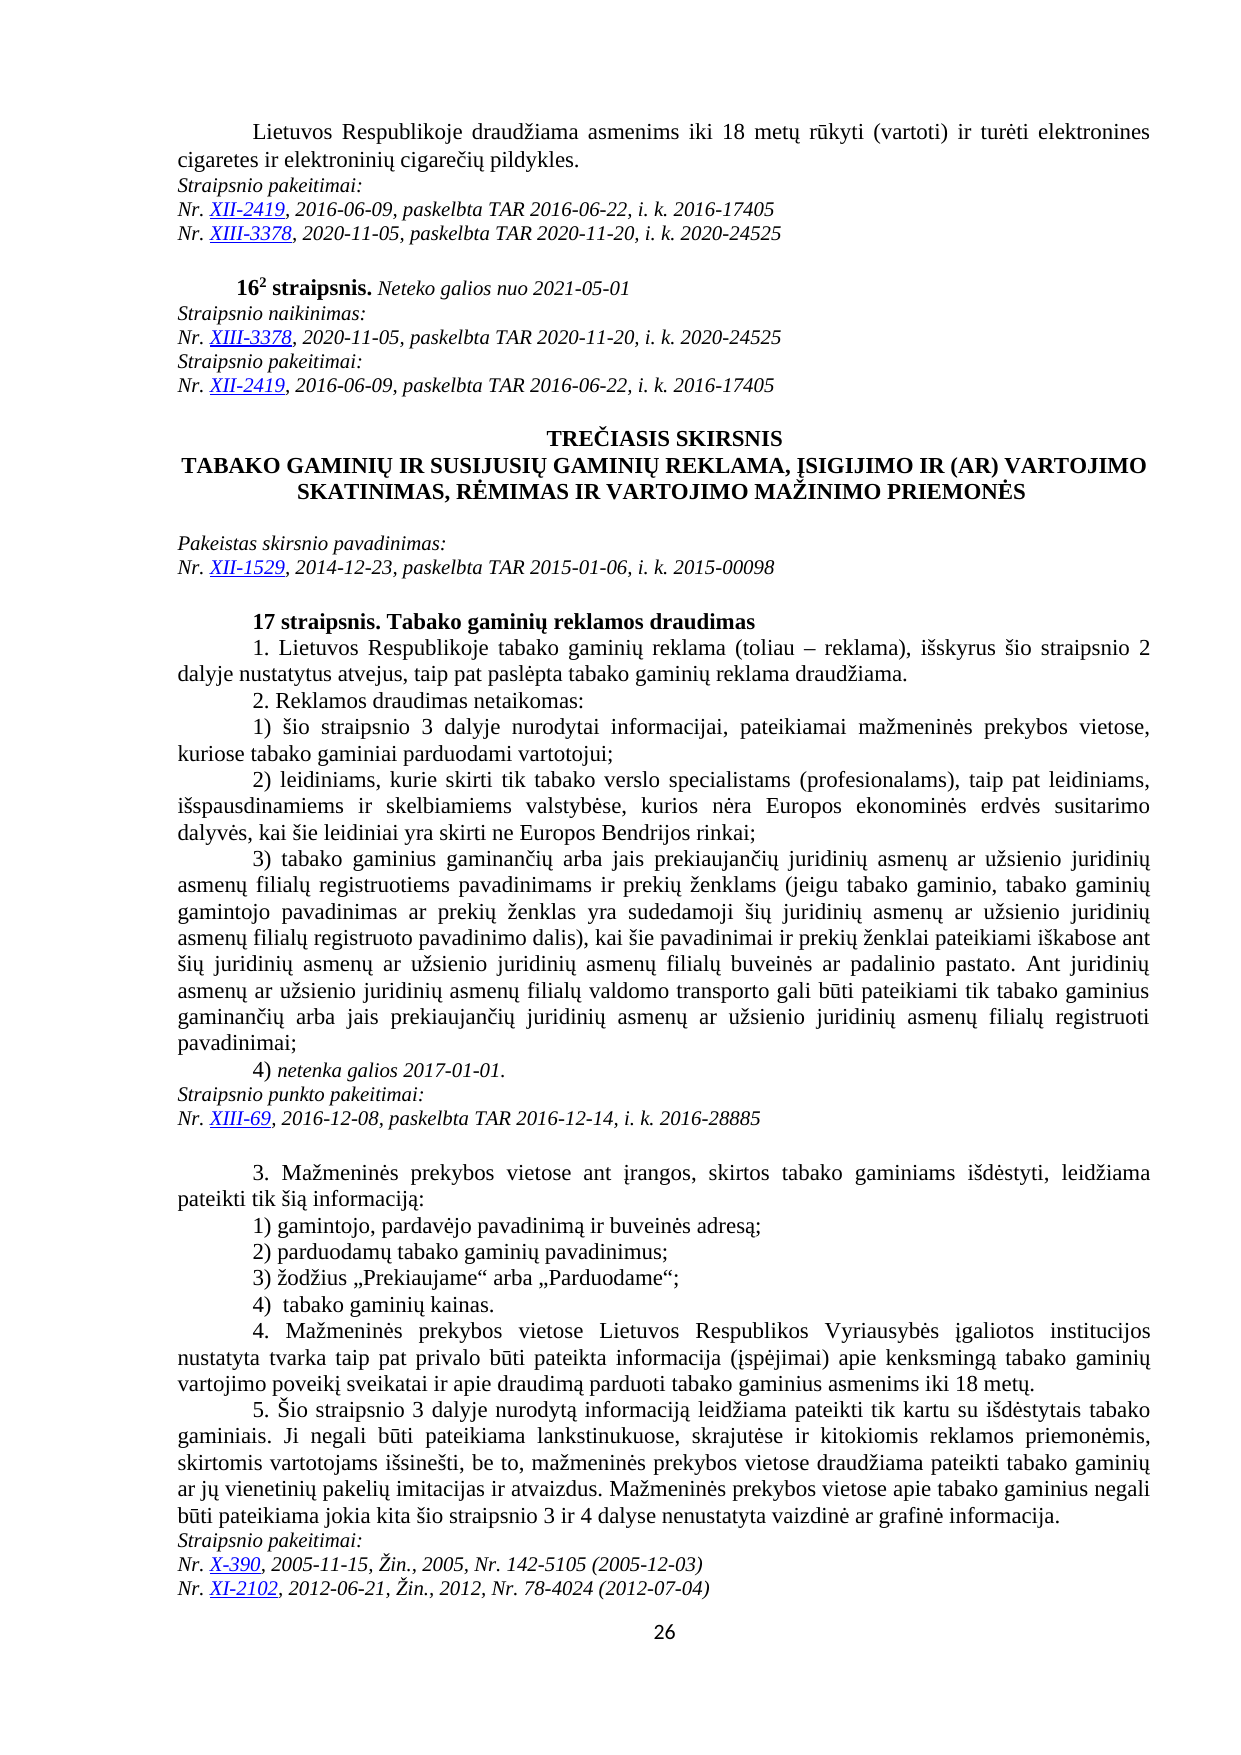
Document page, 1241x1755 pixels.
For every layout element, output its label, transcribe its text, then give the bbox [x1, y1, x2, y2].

text 2. Reklamos draudimas netaikomas: [177, 687, 1152, 713]
text 1) šio straipsnio 3 dalyje nurodytai informacijai, pateikiamai mažmeninės prekybos vietose, kuriose tabako gaminiai parduodami vartotojui; [177, 713, 1152, 766]
text 1. Lietuvos Respublikoje tabako gaminių reklama (toliau – reklama), išskyrus šio straipsnio 2 dalyje nustatytus atvejus, taip pat paslėpta tabako gaminių reklama draudžiama. [177, 634, 1152, 687]
text Nr. XIII-3378, 2020-11-05, paskelbta TAR 2020-11-20, i. k. 2020-24525 [177, 221, 1152, 245]
text Nr. XIII-3378, 2020-11-05, paskelbta TAR 2020-11-20, i. k. 2020-24525 [177, 324, 1152, 349]
text 4) netenka galios 2017-01-01. [177, 1056, 1152, 1082]
text 5. Šio straipsnio 3 dalyje nurodytą informaciją leidžiama pateikti tik kartu su išdėstytais tabako gaminiais. Ji negali būti pateikiama lankstinukuose, skrajutėse ir kitokiomis reklamos priemonėmis, skirtomis vartotojams išsinešti, be to, mažmeninės prekybos vietose draudžiama pateikti tabako gaminių ar jų vienetinių pakelių imitacijas ir atvaizdus. Mažmeninės prekybos vietose apie tabako gaminius negali būti pateikiama jokia kita šio straipsnio 3 ir 4 dalyse nenustatyta vaizdinė ar grafinė informacija. [177, 1396, 1152, 1528]
text 3) tabako gaminius gaminančių arba jais prekiaujančių juridinių asmenų ar užsienio juridinių asmenų filialų registruotiems pavadinimams ir prekių ženklams (jeigu tabako gaminio, tabako gaminių gamintojo pavadinimas ar prekių ženklas yra sudedamoji šių juridinių asmenų ar užsienio juridinių asmenų filialų registruoto pavadinimo dalis), kai šie pavadinimai ir prekių ženklai pateikiami iškabose ant šių juridinių asmenų ar užsienio juridinių asmenų filialų buveinės ar padalinio pastato. Ant juridinių asmenų ar užsienio juridinių asmenų filialų valdomo transporto gali būti pateikiami tik tabako gaminius gaminančių arba jais prekiaujančių juridinių asmenų ar užsienio juridinių asmenų filialų registruoti pavadinimai; [177, 845, 1152, 1056]
text TREČIASIS SKIRSNIS [177, 426, 1152, 452]
text Nr. XI-2102, 2012-06-21, Žin., 2012, Nr. 78-4024 (2012-07-04) [177, 1576, 1152, 1600]
text Nr. XIII-69, 2016-12-08, paskelbta TAR 2016-12-14, i. k. 2016-28885 [177, 1106, 1152, 1130]
text Pakeistas skirsnio pavadinimas: [177, 531, 1152, 555]
text Straipsnio pakeitimai: [177, 349, 1152, 373]
text TABAKO GAMINIŲ IR SUSIJUSIŲ GAMINIŲ REKLAMA, ĮSIGIJIMO IR (AR) VARTOJIMO SKATINIMAS, RĖMIMAS IR VARTOJIMO MAŽINIMO PRIEMONĖS [177, 452, 1152, 504]
text 4) tabako gaminių kainas. [177, 1291, 1152, 1317]
text 2) parduodamų tabako gaminių pavadinimus; [177, 1238, 1152, 1264]
text Straipsnio naikinimas: [177, 301, 1152, 324]
text Straipsnio punkto pakeitimai: [177, 1082, 1152, 1106]
text Lietuvos Respublikoje draudžiama asmenims iki 18 metų rūkyti (vartoti) ir turėti elektronines cigaretes ir elektroninių cigarečių pildykles. [177, 118, 1152, 173]
text 3) žodžius „Prekiaujame“ arba „Parduodame“; [177, 1264, 1152, 1291]
text Nr. XII-2419, 2016-06-09, paskelbta TAR 2016-06-22, i. k. 2016-17405 [177, 197, 1152, 221]
text Straipsnio pakeitimai: [177, 173, 1152, 197]
text 17 straipsnis. Tabako gaminių reklamos draudimas [177, 608, 1152, 634]
text 4. Mažmeninės prekybos vietose Lietuvos Respublikos Vyriausybės įgaliotos institucijos nustatyta tvarka taip pat privalo būti pateikta informacija (įspėjimai) apie kenksmingą tabako gaminių vartojimo poveikį sveikatai ir apie draudimą parduoti tabako gaminius asmenims iki 18 metų. [177, 1317, 1152, 1396]
text Nr. XII-2419, 2016-06-09, paskelbta TAR 2016-06-22, i. k. 2016-17405 [177, 373, 1152, 397]
text 162 straipsnis. Neteko galios nuo 2021-05-01 [177, 274, 1152, 301]
text Straipsnio pakeitimai: [177, 1528, 1152, 1552]
text 1) gamintojo, pardavėjo pavadinimą ir buveinės adresą; [177, 1212, 1152, 1238]
text 3. Mažmeninės prekybos vietose ant įrangos, skirtos tabako gaminiams išdėstyti, leidžiama pateikti tik šią informaciją: [177, 1159, 1152, 1212]
text 2) leidiniams, kurie skirti tik tabako verslo specialistams (profesionalams), taip pat leidiniams, išspausdinamiems ir skelbiamiems valstybėse, kurios nėra Europos ekonominės erdvės susitarimo dalyvės, kai šie leidiniai yra skirti ne Europos Bendrijos rinkai; [177, 766, 1152, 845]
text Nr. X-390, 2005-11-15, Žin., 2005, Nr. 142-5105 (2005-12-03) [177, 1552, 1152, 1576]
text Nr. XII-1529, 2014-12-23, paskelbta TAR 2015-01-06, i. k. 2015-00098 [177, 555, 1152, 579]
